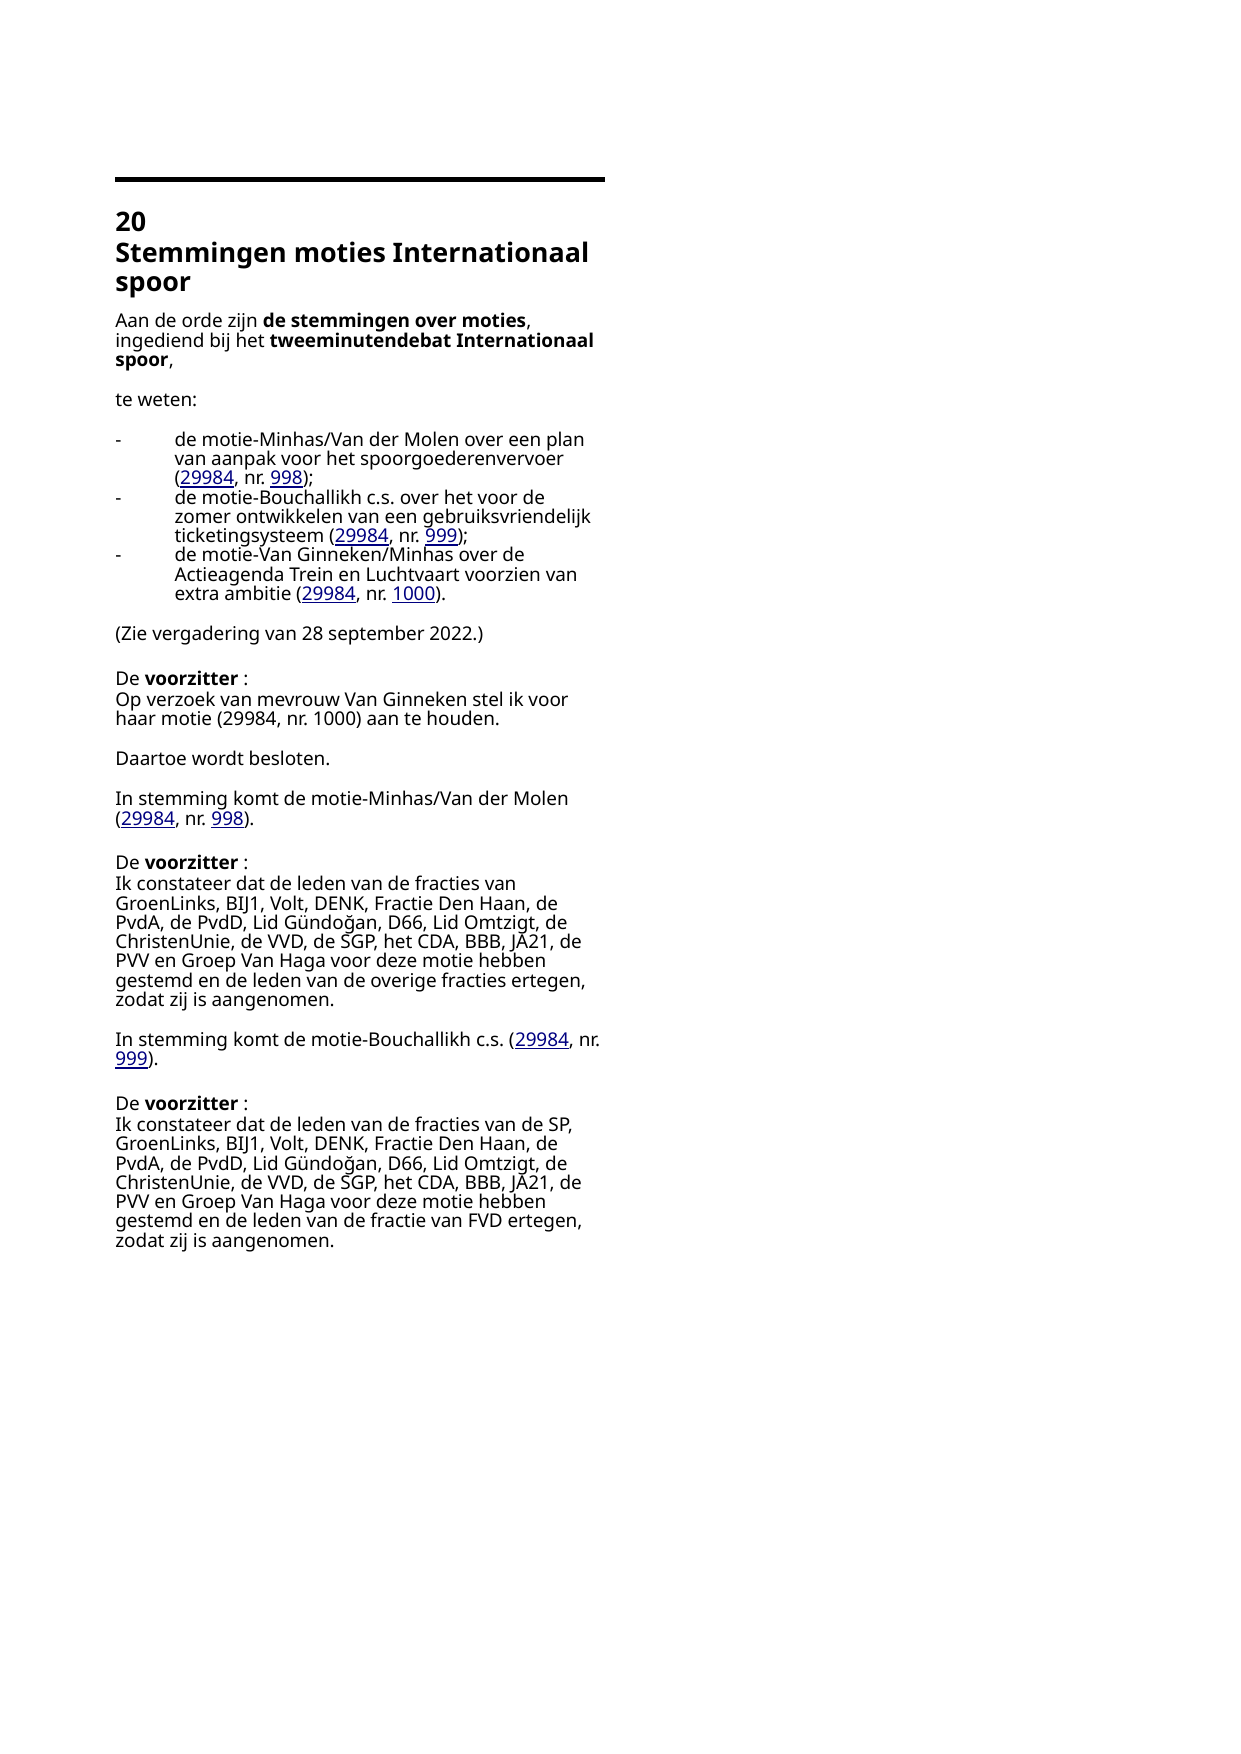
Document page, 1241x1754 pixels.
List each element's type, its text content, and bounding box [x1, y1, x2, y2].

text De voorzitter : [115, 849, 605, 875]
text te weten: [115, 391, 605, 410]
text In stemming komt de motie-Minhas/Van der Molen (29984, nr. 998). [115, 790, 605, 829]
text Daartoe wordt besloten. [115, 750, 605, 769]
text Op verzoek van mevrouw Van Ginneken stel ik voor haar motie (29984, nr. 1000) aan te houden. [115, 691, 605, 729]
text Ik constateer dat de leden van de fracties van GroenLinks, BIJ1, Volt, DENK, Fractie Den Haan, de PvdA, de PvdD, Lid Gündoğan, D66, Lid Omtzigt, de ChristenUnie, de VVD, de SGP, het CDA, BBB, JA21, de PVV en Groep Van Haga voor deze motie hebben gestemd en de leden van de overige fracties ertegen, zodat zij is aangenomen. [115, 875, 605, 1010]
text Ik constateer dat de leden van de fracties van de SP, GroenLinks, BIJ1, Volt, DENK, Fractie Den Haan, de PvdA, de PvdD, Lid Gündoğan, D66, Lid Omtzigt, de ChristenUnie, de VVD, de SGP, het CDA, BBB, JA21, de PVV en Groep Van Haga voor deze motie hebben gestemd en de leden van de fractie van FVD ertegen, zodat zij is aangenomen. [115, 1116, 605, 1251]
text (Zie vergadering van 28 september 2022.) [115, 625, 605, 644]
text De voorzitter : [115, 1090, 605, 1116]
text In stemming komt de motie-Bouchallikh c.s. (29984, nr. 999). [115, 1031, 605, 1069]
list de motie-Minhas/Van der Molen over een plan van aanpak voor het spoorgoederenvervoer (29984, nr. 998); [115, 431, 605, 489]
text Aan de orde zijn de stemmingen over moties, ingediend bij het tweeminutendebat Internationaal spoor, [115, 312, 605, 370]
text De voorzitter : [115, 665, 605, 691]
list de motie-Bouchallikh c.s. over het voor de zomer ontwikkelen van een gebruiksvriendelijk ticketingsysteem (29984, nr. 999); [115, 489, 605, 546]
text 20 [115, 203, 605, 239]
text Stemmingen moties Internationaal spoor [115, 239, 605, 312]
list de motie-Van Ginneken/Minhas over de Actieagenda Trein en Luchtvaart voorzien van extra ambitie (29984, nr. 1000). [115, 546, 605, 604]
